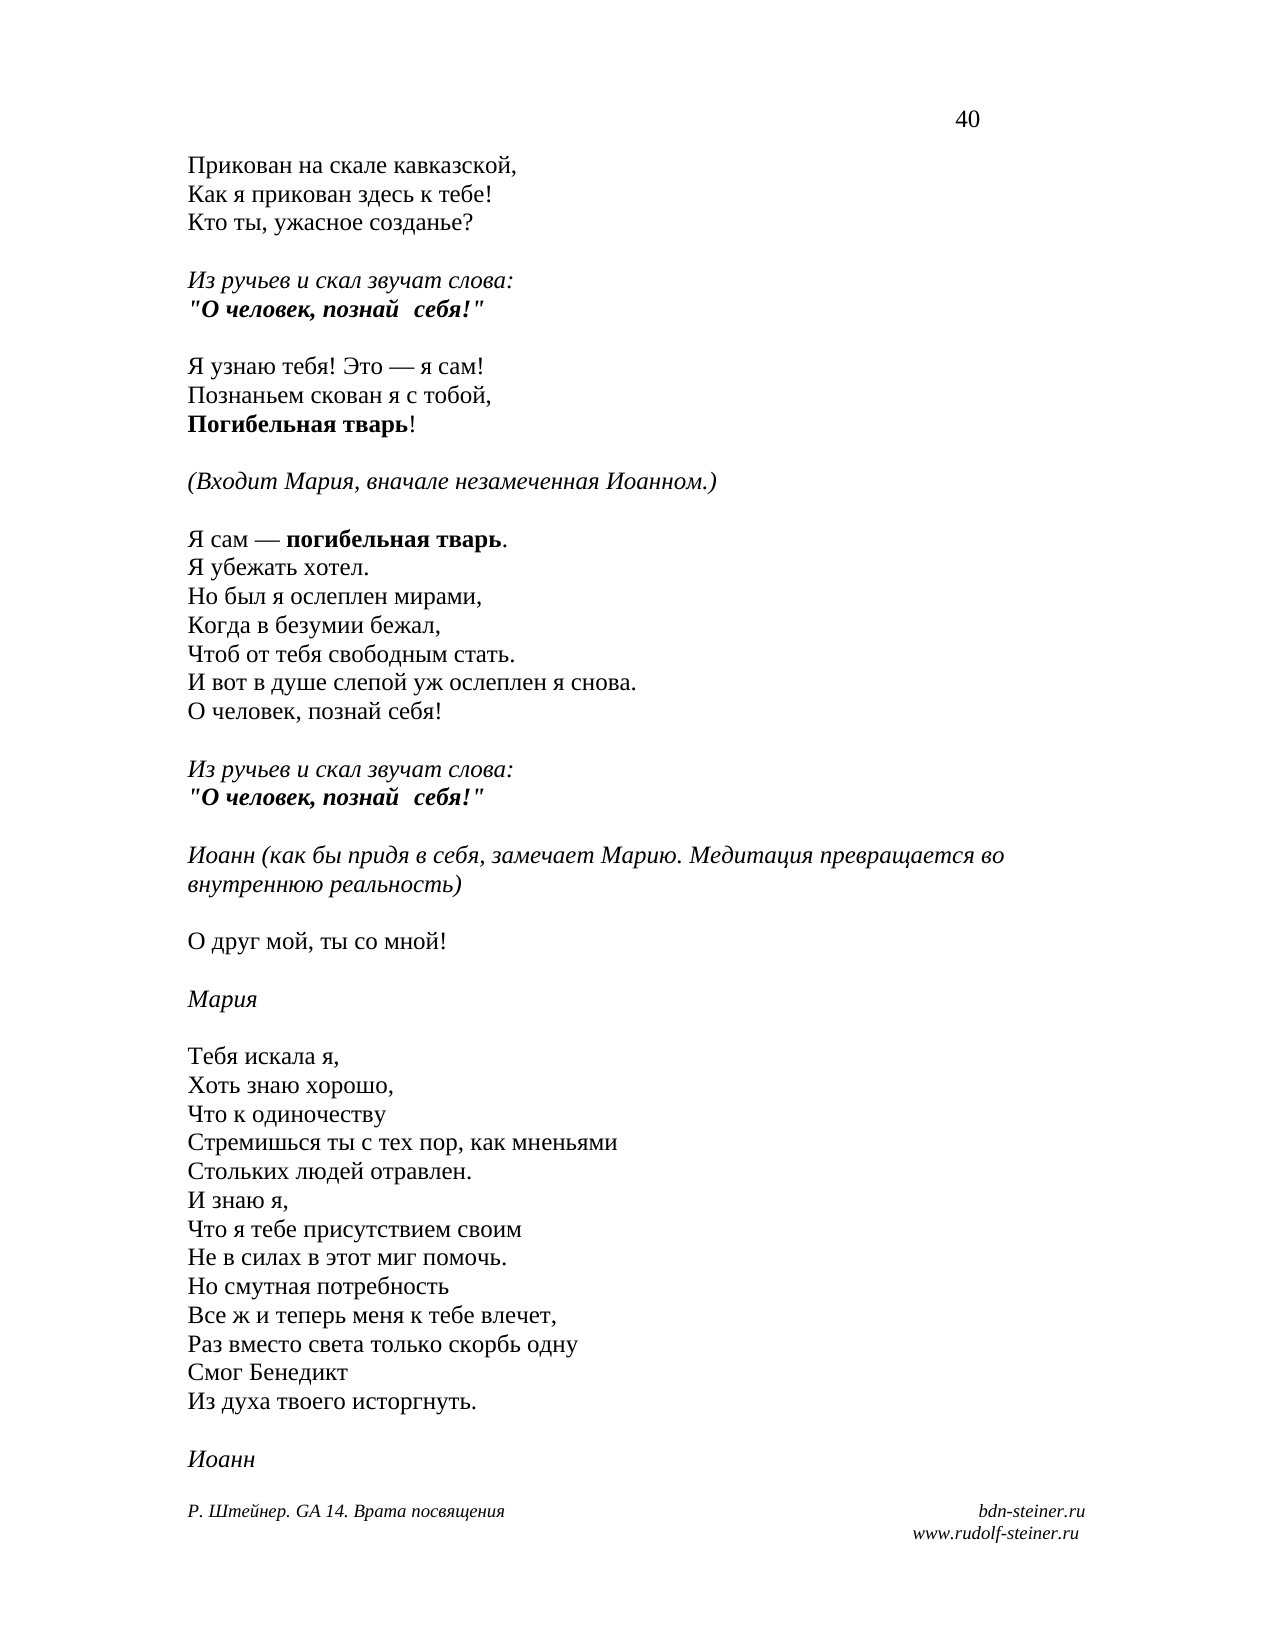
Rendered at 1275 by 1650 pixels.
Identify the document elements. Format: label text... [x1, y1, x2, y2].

text (Входит Мария, вначале незамеченная Иоанном.) [187, 466, 1087, 495]
text Иоанн [187, 1444, 1087, 1472]
text Прикован на скале кавказской, Как я прикован здесь к тебе! Кто ты, ужасное созданье? [187, 150, 1087, 236]
text Тебя искала я, Хоть знаю хорошо, Что к одиночеству Стремишься ты с тех пор, как мненьями Стольких людей отравлен. И знаю я, Что я тебе присутствием своим Не в силах в этот миг помочь. Но смутная потребность Все ж и теперь меня к тебе влечет, Раз вместо света только скорбь одну Смог Бенедикт Из духа твоего исторгнуть. [187, 1041, 1087, 1415]
text Из ручьев и скал звучат слова: "О человек, познай себя!" [187, 754, 1087, 811]
text О друг мой, ты со мной! [187, 926, 1087, 955]
text Из ручьев и скал звучат слова: "О человек, познай себя!" [187, 265, 1087, 322]
text Я узнаю тебя! Это — я сам! Познаньем скован я с тобой, Погибельная тварь! [187, 351, 1087, 437]
text Мария [187, 984, 1087, 1012]
text Иоанн (как бы придя в себя, замечает Марию. Медитация превращается во внутреннюю реальность) [187, 840, 1087, 897]
text Я сам — погибельная тварь. Я убежать хотел. Но был я ослеплен мирами, Когда в безумии бежал, Чтоб от тебя свободным стать. И вот в душе слепой уж ослеплен я снова. О человек, познай себя! [187, 524, 1087, 725]
